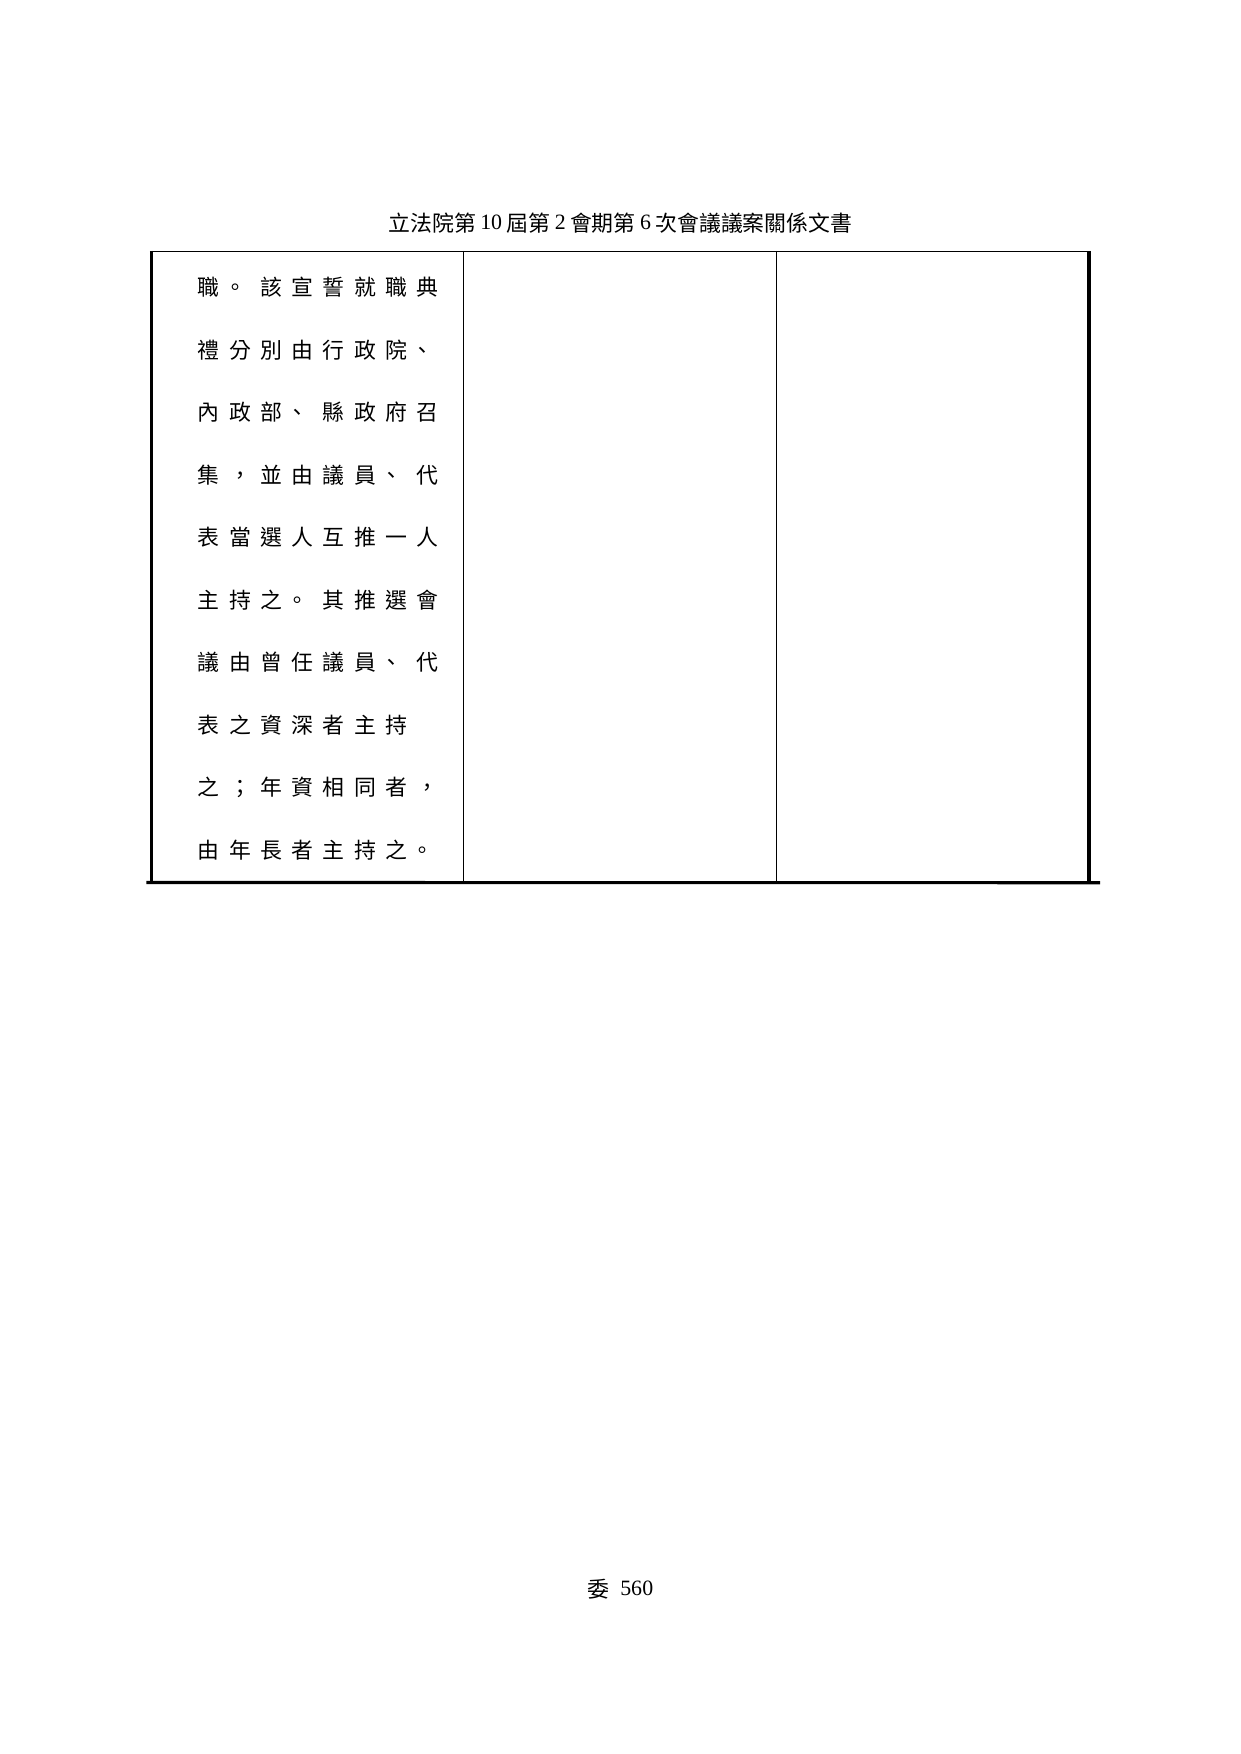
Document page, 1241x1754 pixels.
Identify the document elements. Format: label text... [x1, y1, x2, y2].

table_cell [464, 252, 776, 881]
table_cell 職。該宣誓就職典禮分別由行政院、內政部、縣政府召集，並由議員、代表當選人互推一人主持之。其推選會議由曾任議員、代表之資深者主持之；年資相同者，由年長者主持之。 [153, 252, 463, 881]
table_cell [777, 252, 1087, 881]
